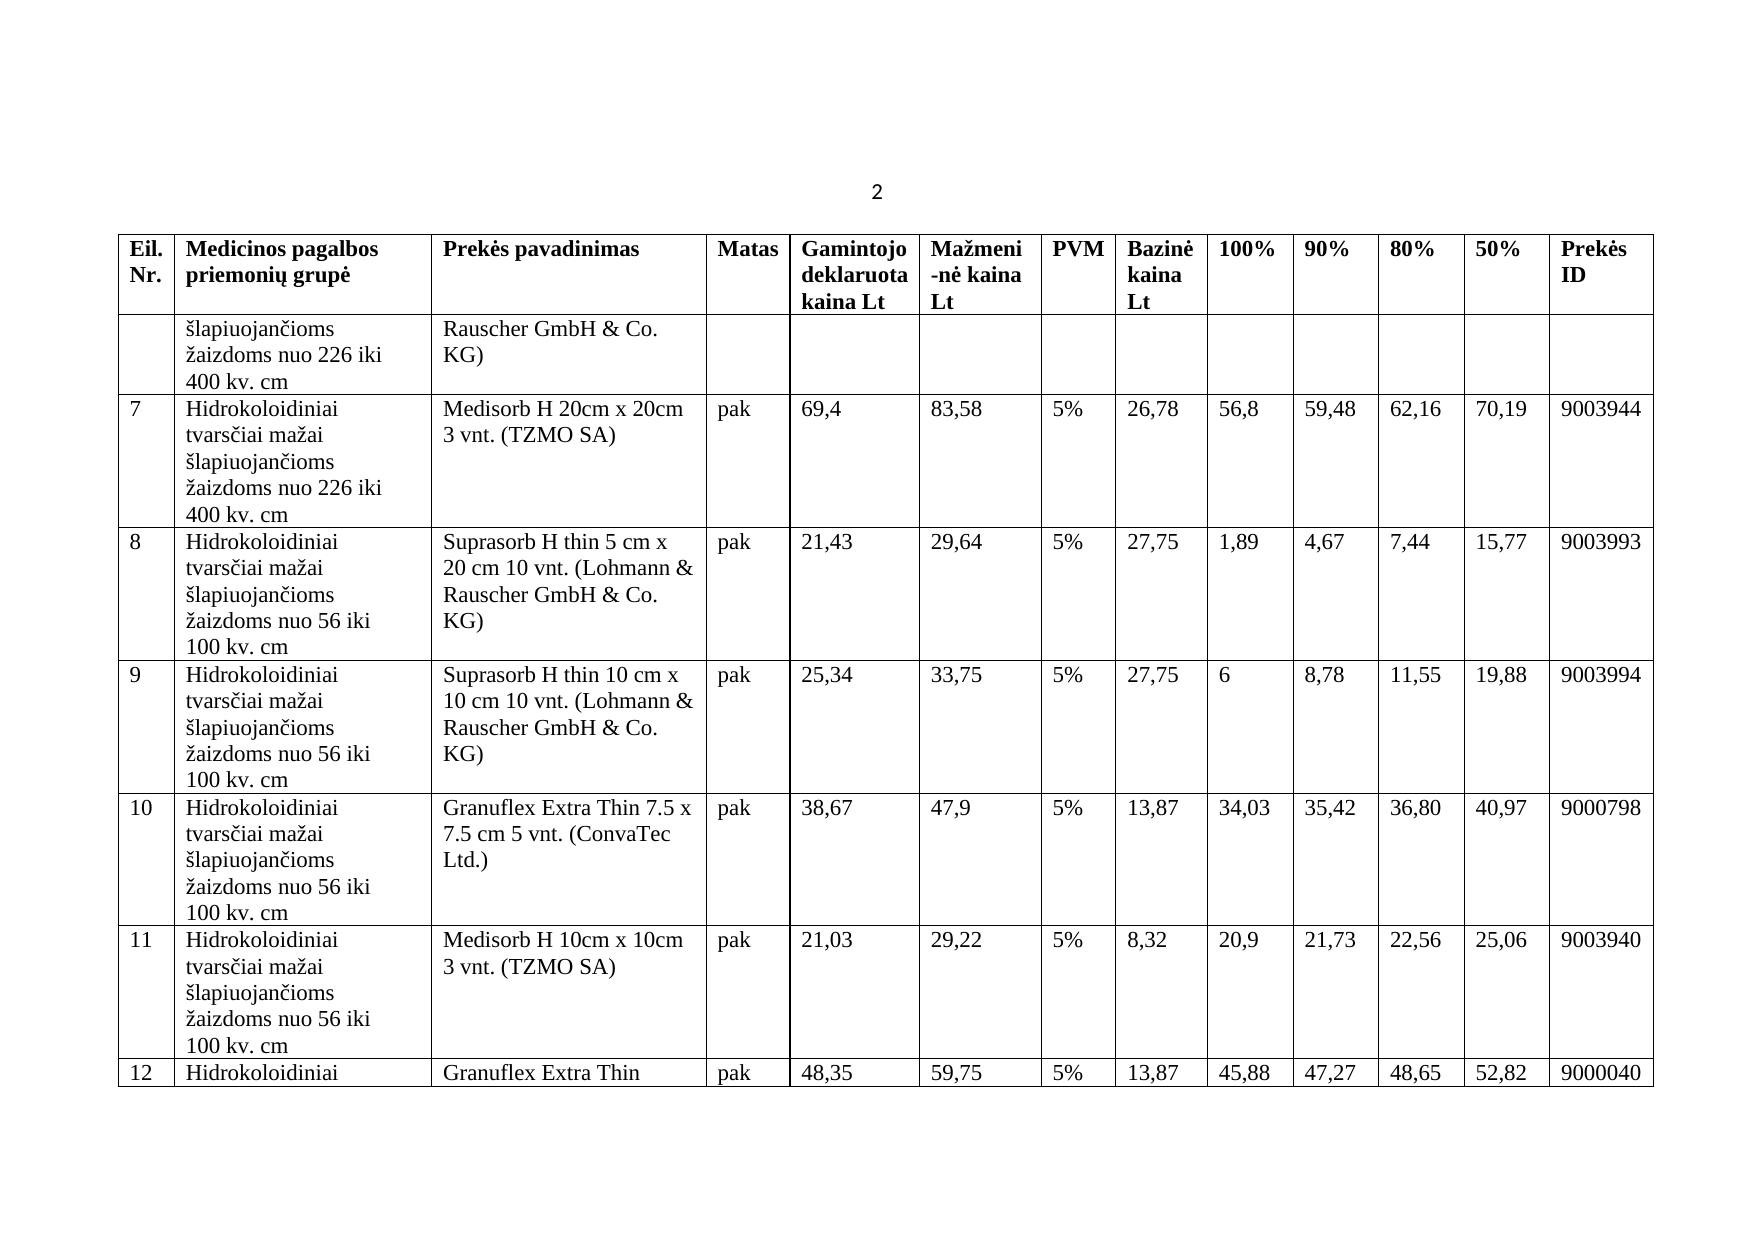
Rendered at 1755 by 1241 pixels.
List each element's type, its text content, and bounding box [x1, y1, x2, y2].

table_header Matas [707, 235, 789, 314]
table_cell 27,75 [1116, 528, 1207, 660]
table_header Gamintojo deklaruota kaina Lt [791, 235, 919, 314]
table_cell [1208, 315, 1293, 394]
table_header Mažmeni-nė kaina Lt [920, 235, 1041, 314]
table_cell Hidrokoloidiniai tvarsčiai mažai šlapiuojančioms žaizdoms nuo 56 iki 100 kv. cm [175, 926, 431, 1058]
table_cell 9003944 [1550, 395, 1653, 527]
table_cell 12 [119, 1059, 174, 1086]
table_cell 13,87 [1116, 794, 1207, 925]
table_cell 83,58 [920, 395, 1041, 527]
table_cell 15,77 [1465, 528, 1549, 660]
table_cell 48,65 [1379, 1059, 1464, 1086]
table_cell Granuflex Extra Thin 7.5 x 7.5 cm 5 vnt. (ConvaTec Ltd.) [432, 794, 706, 925]
table_header Eil. Nr. [119, 235, 174, 314]
table_cell 7 [119, 395, 174, 527]
table_cell 11,55 [1379, 661, 1464, 793]
table_cell 25,34 [791, 661, 919, 793]
table_cell Hidrokoloidiniai tvarsčiai mažai šlapiuojančioms žaizdoms nuo 56 iki 100 kv. cm [175, 661, 431, 793]
table_cell 29,64 [920, 528, 1041, 660]
table_cell 38,67 [791, 794, 919, 925]
table_cell pak [707, 528, 789, 660]
table_cell Suprasorb H thin 10 cm x 10 cm 10 vnt. (Lohmann & Rauscher GmbH & Co. KG) [432, 661, 706, 793]
table_cell 33,75 [920, 661, 1041, 793]
table_cell pak [707, 395, 789, 527]
table_cell 9003940 [1550, 926, 1653, 1058]
table_cell pak [707, 926, 789, 1058]
table_cell 5% [1042, 926, 1115, 1058]
table_header Prekės ID [1550, 235, 1653, 314]
table_cell 9000040 [1550, 1059, 1653, 1086]
table_cell 56,8 [1208, 395, 1293, 527]
table_cell 22,56 [1379, 926, 1464, 1058]
table_cell 8 [119, 528, 174, 660]
table_cell 13,87 [1116, 1059, 1207, 1086]
table_cell 5% [1042, 794, 1115, 925]
table_cell 5% [1042, 395, 1115, 527]
table_cell 11 [119, 926, 174, 1058]
table_cell 26,78 [1116, 395, 1207, 527]
table_cell 52,82 [1465, 1059, 1549, 1086]
table_cell Medisorb H 10cm x 10cm 3 vnt. (TZMO SA) [432, 926, 706, 1058]
table_cell [1294, 315, 1378, 394]
table_cell Hidrokoloidiniai tvarsčiai mažai šlapiuojančioms žaizdoms nuo 56 iki 100 kv. cm [175, 528, 431, 660]
table_cell 5% [1042, 1059, 1115, 1086]
table_cell 8,32 [1116, 926, 1207, 1058]
table_cell 9003993 [1550, 528, 1653, 660]
table_cell Granuflex Extra Thin [432, 1059, 706, 1086]
table_header 80% [1379, 235, 1464, 314]
table_cell [1465, 315, 1549, 394]
table_cell Suprasorb H thin 5 cm x 20 cm 10 vnt. (Lohmann & Rauscher GmbH & Co. KG) [432, 528, 706, 660]
table_cell 29,22 [920, 926, 1041, 1058]
table_cell 9000798 [1550, 794, 1653, 925]
table_cell 7,44 [1379, 528, 1464, 660]
table_cell Hidrokoloidiniai tvarsčiai mažai šlapiuojančioms žaizdoms nuo 226 iki 400 kv. cm [175, 395, 431, 527]
table_cell pak [707, 1059, 789, 1086]
table_cell 48,35 [791, 1059, 919, 1086]
table_cell 20,9 [1208, 926, 1293, 1058]
table_cell 6 [1208, 661, 1293, 793]
table_cell pak [707, 794, 789, 925]
table_cell 1,89 [1208, 528, 1293, 660]
table_cell 21,43 [791, 528, 919, 660]
table_cell [1042, 315, 1115, 394]
table_cell [1116, 315, 1207, 394]
table_header 100% [1208, 235, 1293, 314]
table_cell 5% [1042, 661, 1115, 793]
table_cell 21,73 [1294, 926, 1378, 1058]
table_cell 34,03 [1208, 794, 1293, 925]
table_cell [1379, 315, 1464, 394]
table_header 90% [1294, 235, 1378, 314]
table_cell 5% [1042, 528, 1115, 660]
table_cell 59,75 [920, 1059, 1041, 1086]
table_header 50% [1465, 235, 1549, 314]
table_cell 27,75 [1116, 661, 1207, 793]
table_cell [791, 315, 919, 394]
table_cell 36,80 [1379, 794, 1464, 925]
table_header Medicinos pagalbos priemonių grupė [175, 235, 431, 314]
table_cell 47,27 [1294, 1059, 1378, 1086]
table_cell 19,88 [1465, 661, 1549, 793]
table_cell 69,4 [791, 395, 919, 527]
table_cell Hidrokoloidiniai tvarsčiai mažai šlapiuojančioms žaizdoms nuo 56 iki 100 kv. cm [175, 794, 431, 925]
table_cell 40,97 [1465, 794, 1549, 925]
table_cell 21,03 [791, 926, 919, 1058]
table_cell 25,06 [1465, 926, 1549, 1058]
table_cell 8,78 [1294, 661, 1378, 793]
table_cell [1550, 315, 1653, 394]
table_cell [119, 315, 174, 394]
table_cell Rauscher GmbH & Co. KG) [432, 315, 706, 394]
table_cell 9 [119, 661, 174, 793]
table_cell 59,48 [1294, 395, 1378, 527]
table_cell šlapiuojančioms žaizdoms nuo 226 iki 400 kv. cm [175, 315, 431, 394]
table_cell 45,88 [1208, 1059, 1293, 1086]
table_cell Medisorb H 20cm x 20cm 3 vnt. (TZMO SA) [432, 395, 706, 527]
table_header Bazinė kaina Lt [1116, 235, 1207, 314]
table_cell Hidrokoloidiniai [175, 1059, 431, 1086]
table_cell 47,9 [920, 794, 1041, 925]
table_cell 62,16 [1379, 395, 1464, 527]
table_header Prekės pavadinimas [432, 235, 706, 314]
table_cell 35,42 [1294, 794, 1378, 925]
table_header PVM [1042, 235, 1115, 314]
table_cell 10 [119, 794, 174, 925]
table_cell [920, 315, 1041, 394]
table_cell [707, 315, 789, 394]
table_cell 4,67 [1294, 528, 1378, 660]
table_cell 9003994 [1550, 661, 1653, 793]
table_cell pak [707, 661, 789, 793]
table_cell 70,19 [1465, 395, 1549, 527]
